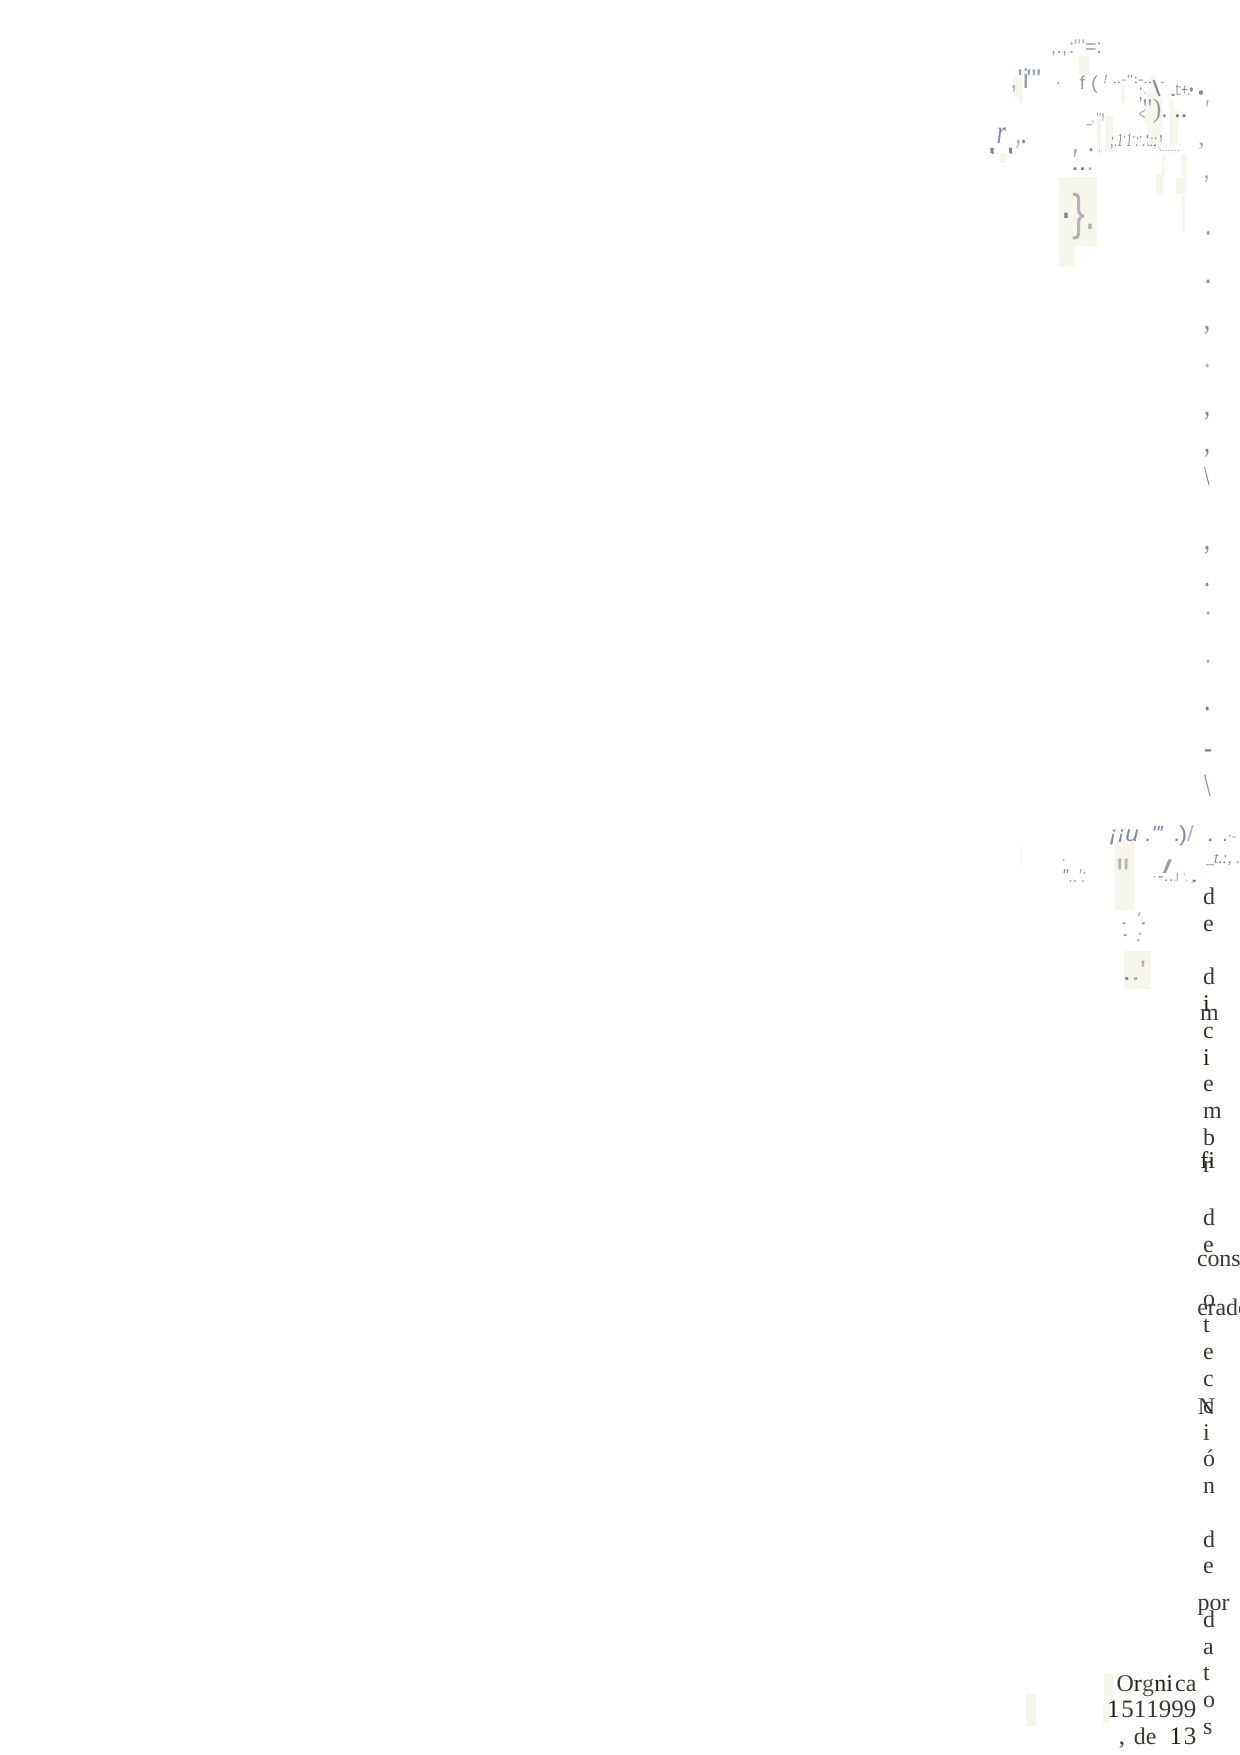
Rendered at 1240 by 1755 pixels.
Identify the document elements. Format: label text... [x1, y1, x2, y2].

table_header [1059, 74, 1069, 177]
text . .·-_t.:, . [1206, 824, 1240, 868]
text ;,1.1.:...:;, [1106, 122, 1158, 153]
text · [1097, 78, 1102, 91]
text [1106, 85, 1121, 98]
text ! ..-":-..\. . [1104, 76, 1149, 85]
table_header >"' [1115, 842, 1134, 910]
text , [1006, 97, 1019, 104]
subtitle "). .. [1106, 98, 1138, 122]
text [1059, 842, 1088, 910]
text ,.,:"'=: [1051, 37, 1102, 57]
table_cell '.: ·:·' [1134, 910, 1151, 951]
table_cell [1075, 246, 1097, 267]
table_cell .· [1115, 910, 1134, 951]
text t:+.• [1158, 85, 1194, 98]
text ¡¡u ."' .)/ [1106, 824, 1194, 846]
table_cell [1059, 246, 1063, 267]
table_cell ·}.'.. [1059, 177, 1097, 246]
text ,'i'" [1023, 79, 1041, 91]
text ._i: [1157, 97, 1167, 145]
table_cell ..'.·· [1124, 951, 1151, 989]
text ! ..-":-..\. . [1157, 76, 1208, 85]
text [1125, 85, 1138, 98]
subtitle "). .. [1167, 98, 1189, 122]
text . "..': [1062, 843, 1088, 886]
text Orgnica 1511999, de 13 de diciembr de otección de datos de carácter perso ;,1·,.· .J · [1106, 1670, 1196, 1750]
text ,r,,....., [987, 104, 1033, 153]
subtitle ,..'. [1198, 103, 1202, 152]
text ',··,.,,\,.··.-\ [1204, 93, 1208, 803]
text ;·-< [1138, 81, 1149, 126]
text ! l .. .i·-..J '. , [1151, 868, 1197, 883]
text \...... \ [1158, 145, 1181, 153]
table_cell [1115, 951, 1124, 989]
table_header f ( _, ' . .... ,t ·· , [1069, 74, 1097, 177]
text ::.,'" [1097, 108, 1106, 142]
table_header [1134, 842, 1151, 910]
text · [1053, 78, 1059, 91]
text ,'i'" [23, 79, 1012, 91]
text En el tratamiento de los ficheros considerados de NIVEL BÁSICO por "L [1196, 883, 1201, 1670]
